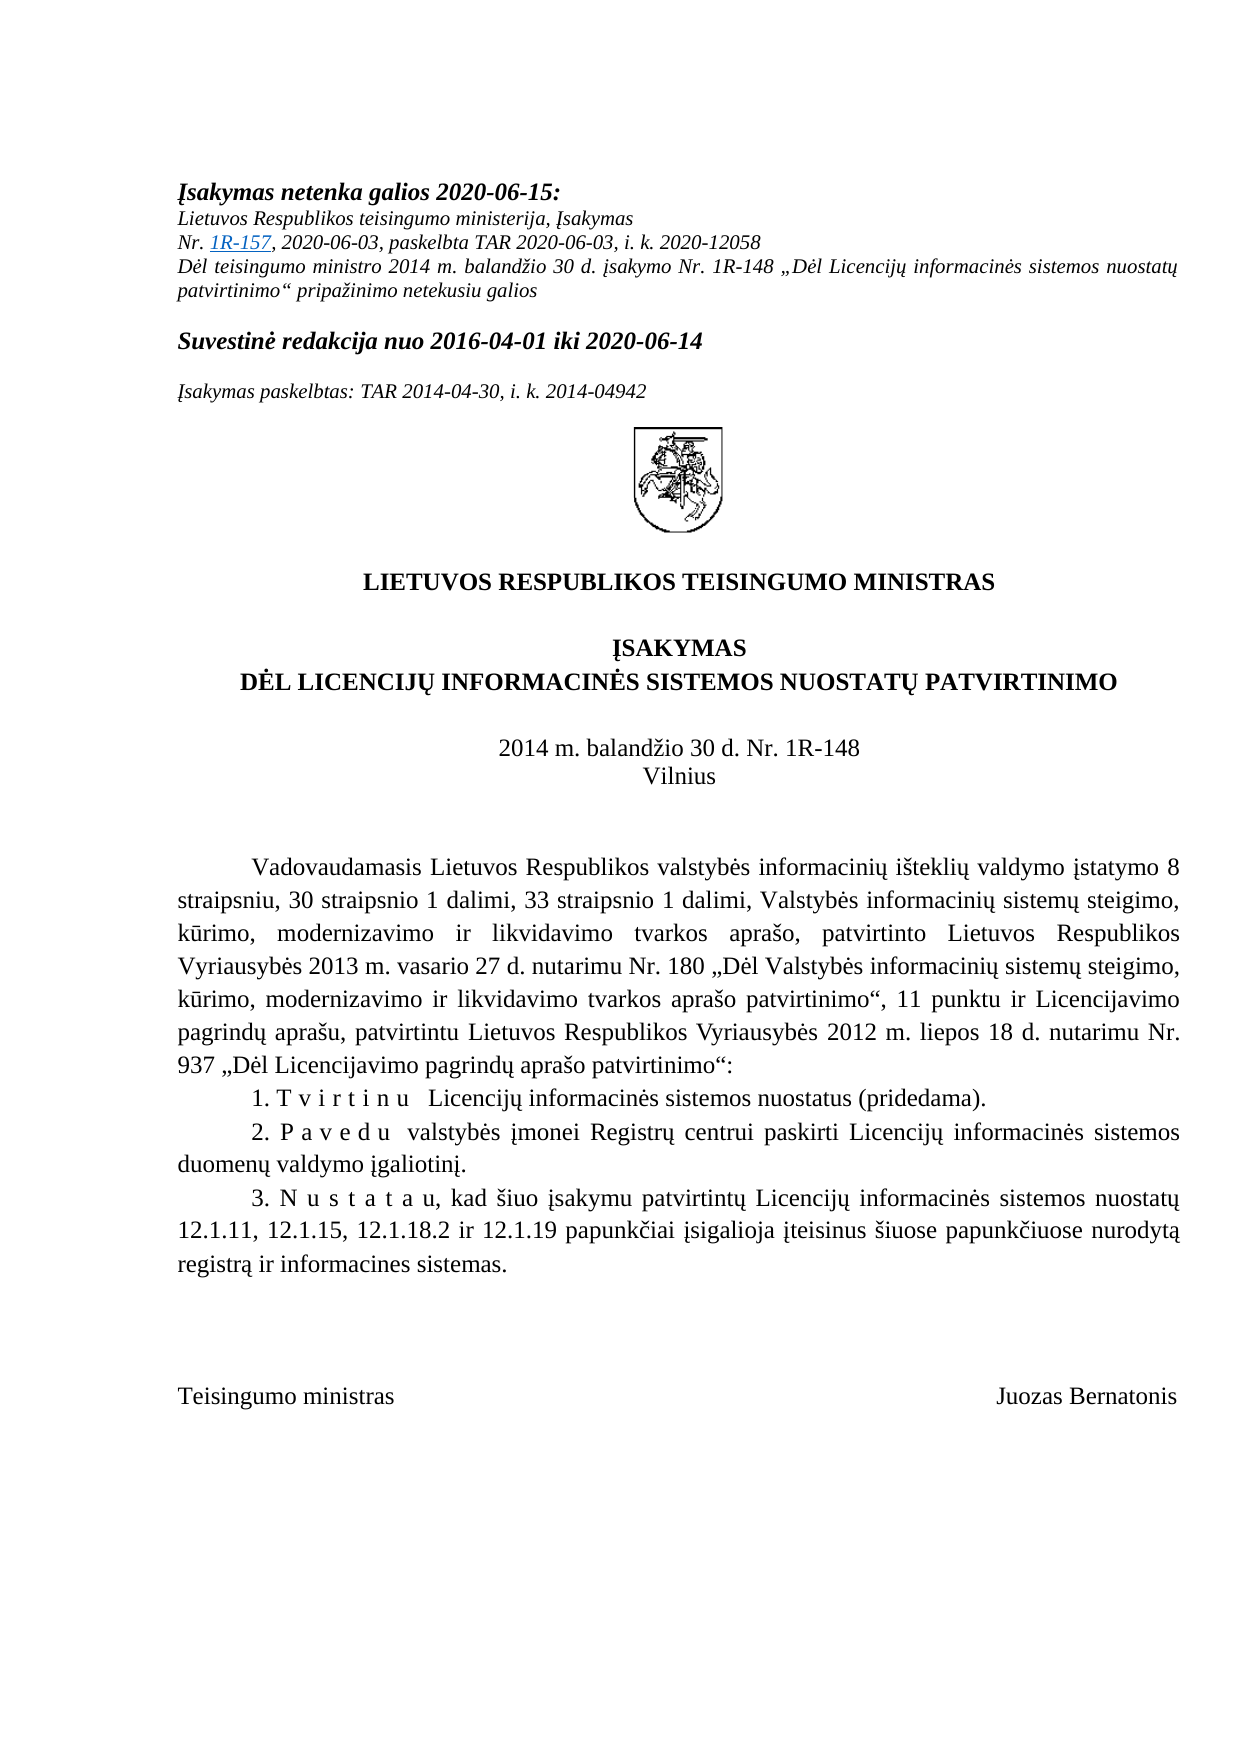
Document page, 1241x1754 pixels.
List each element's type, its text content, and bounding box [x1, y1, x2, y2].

text ĮSAKYMAS [177, 633, 1181, 662]
text Įsakymas netenka galios 2020-06-15: [177, 177, 1181, 206]
text DĖL LICENCIJŲ INFORMACINĖS SISTEMOS NUOSTATŲ PATVIRTINIMO [177, 667, 1181, 695]
text Lietuvos Respublikos teisingumo ministerija, Įsakymas [177, 206, 1181, 230]
text Nr. 1R-157, 2020-06-03, paskelbta TAR 2020-06-03, i. k. 2020-12058 [177, 230, 1181, 254]
text Teisingumo ministras Juozas Bernatonis [177, 1381, 1181, 1409]
text Vilnius [177, 761, 1181, 790]
text 1. Tvirtinu Licencijų informacinės sistemos nuostatus (pridedama). [177, 1083, 1181, 1112]
text Įsakymas paskelbtas: TAR 2014-04-30, i. k. 2014-04942 [177, 379, 1181, 403]
text 3. N u s t a t a u, kad šiuo įsakymu patvirtintų Licencijų informacinės sistemos nuostatų 12.1.11, 12.1.15, 12.1.18.2 ir 12.1.19 papunkčiai įsigalioja įteisinus šiuose papunkčiuose nurodytą registrą ir informacines sistemas. [177, 1183, 1181, 1277]
text Dėl teisingumo ministro 2014 m. balandžio 30 d. įsakymo Nr. 1R-148 „Dėl Licencijų informacinės sistemos nuostatų patvirtinimo“ pripažinimo netekusiu galios [177, 254, 1181, 302]
text 2. Pavedu valstybės įmonei Registrų centrui paskirti Licencijų informacinės sistemos duomenų valdymo įgaliotinį. [177, 1117, 1181, 1178]
text 2014 m. balandžio 30 d. Nr. 1R-148 [177, 733, 1181, 761]
text Vadovaudamasis Lietuvos Respublikos valstybės informacinių išteklių valdymo įstatymo 8 straipsniu, 30 straipsnio 1 dalimi, 33 straipsnio 1 dalimi, Valstybės informacinių sistemų steigimo, kūrimo, modernizavimo ir likvidavimo tvarkos aprašo, patvirtinto Lietuvos Respublikos Vyriausybės 2013 m. vasario 27 d. nutarimu Nr. 180 „Dėl Valstybės informacinių sistemų steigimo, kūrimo, modernizavimo ir likvidavimo tvarkos aprašo patvirtinimo“, 11 punktu ir Licencijavimo pagrindų aprašu, patvirtintu Lietuvos Respublikos Vyriausybės 2012 m. liepos 18 d. nutarimu Nr. 937 „Dėl Licencijavimo pagrindų aprašo patvirtinimo“: [177, 852, 1181, 1079]
text Suvestinė redakcija nuo 2016-04-01 iki 2020-06-14 [177, 326, 1181, 355]
text LIETUVOS RESPUBLIKOS TEISINGUMO MINISTRAS [177, 567, 1181, 596]
